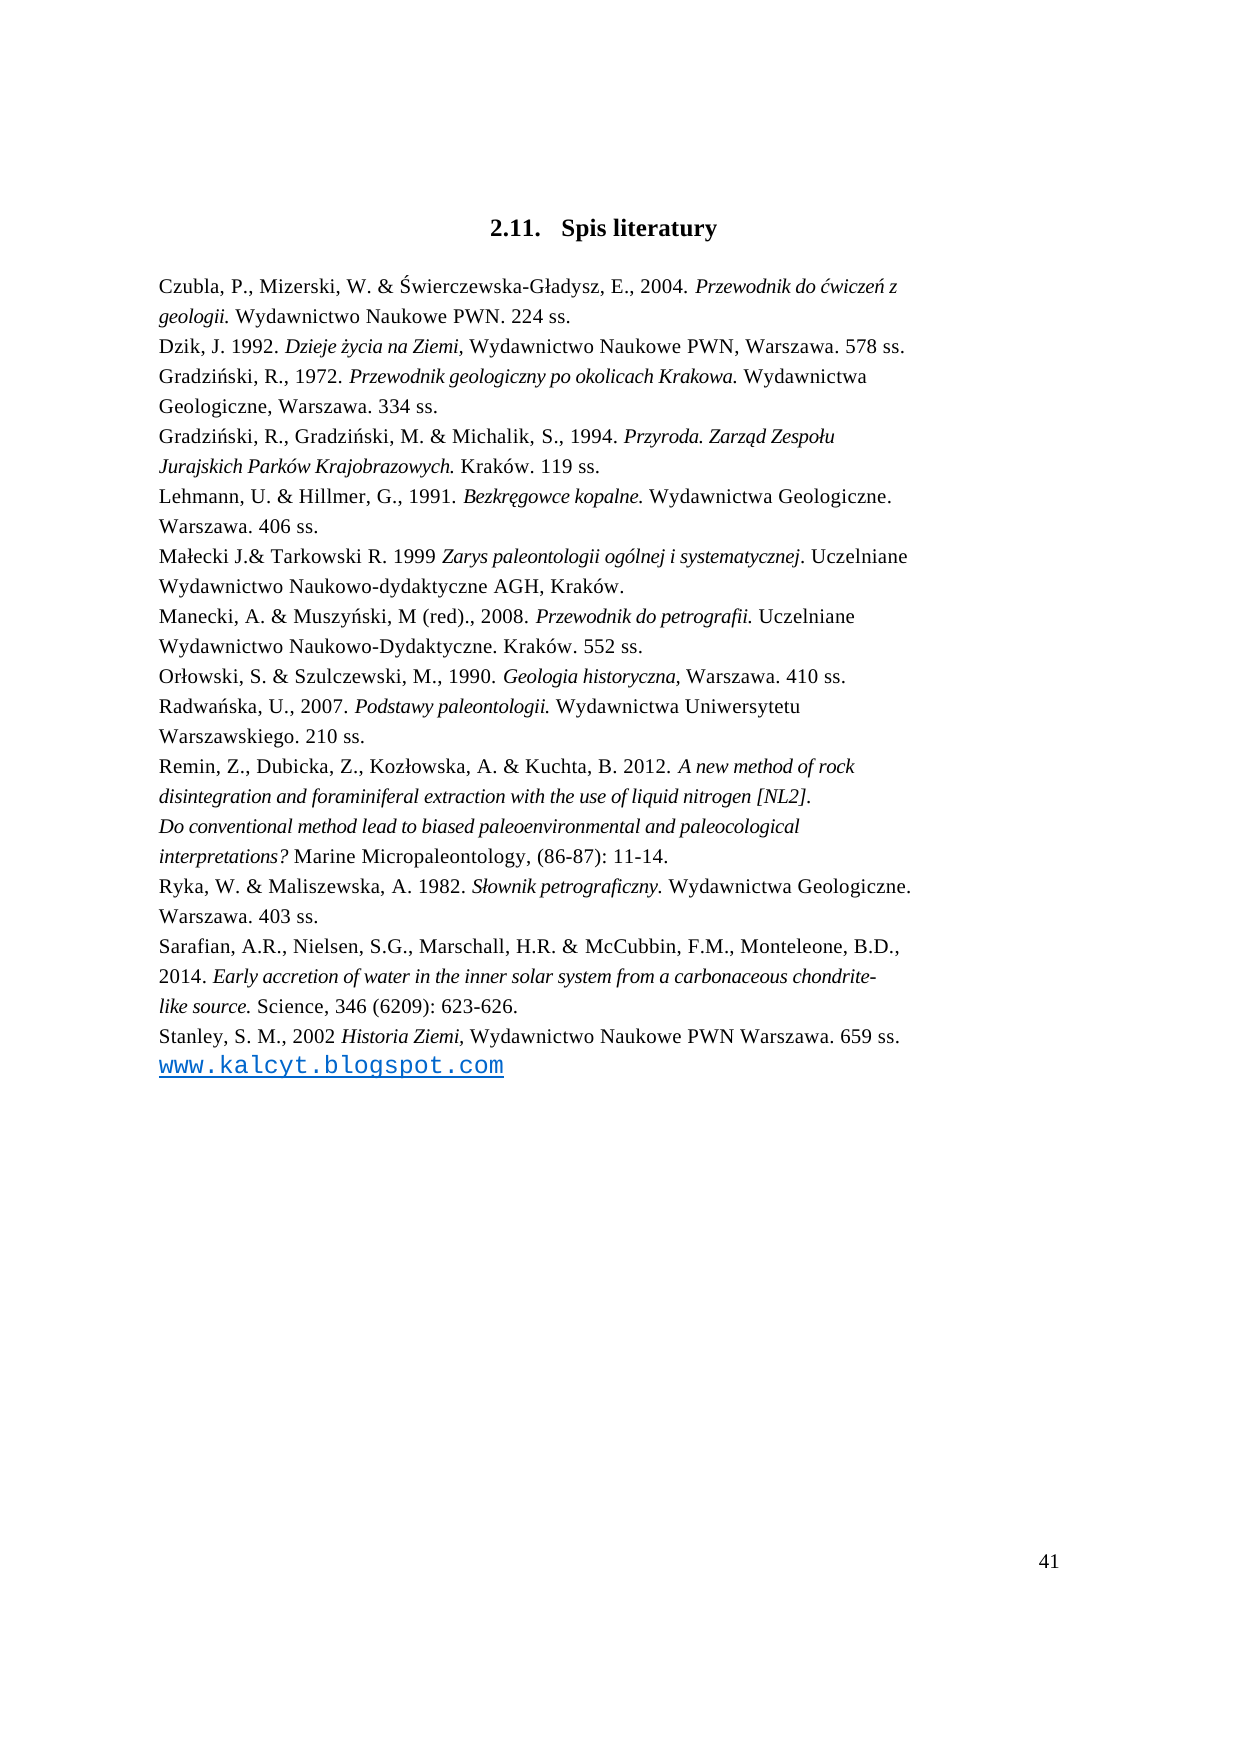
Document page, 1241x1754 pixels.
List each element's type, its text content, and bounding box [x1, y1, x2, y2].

subtitle Spis literatury [490, 216, 718, 241]
text Gradziński, R., Gradziński, M. & Michalik, S., 1994. Przyroda. Zarząd Zespołu Jurajskich Parków Krajobrazowych. Kraków. 119 ss. [159, 419, 961, 479]
text Sarafian, A.R., Nielsen, S.G., Marschall, H.R. & McCubbin, F.M., Monteleone, B.D., 2014. Early accretion of water in the inner solar system from a carbonaceous chondrite- like source. Science, 346 (6209): 623-626. [159, 929, 1063, 1019]
text Orłowski, S. & Szulczewski, M., 1990. Geologia historyczna, Warszawa. 410 ss. Radwańska, U., 2007. Podstawy paleontologii. Wydawnictwa Uniwersytetu Warszawskiego. 210 ss. [159, 659, 978, 749]
text Do conventional method lead to biased paleoenvironmental and paleocological interpretations? Marine Micropaleontology, (86-87): 11-14. [159, 809, 978, 869]
text Remin, Z., Dubicka, Z., Kozłowska, A. & Kuchta, B. 2012. A new method of rock disintegration and foraminiferal extraction with the use of liquid nitrogen [NL2]. [159, 749, 978, 809]
text Małecki J.& Tarkowski R. 1999 Zarys paleontologii ogólnej i systematycznej. Uczelniane Wydawnictwo Naukowo-dydaktyczne AGH, Kraków. [159, 539, 1063, 599]
text Ryka, W. & Maliszewska, A. 1982. Słownik petrograficzny. Wydawnictwa Geologiczne. Warszawa. 403 ss. [159, 869, 1034, 929]
text 41 [1039, 1552, 1060, 1573]
text Stanley, S. M., 2002 Historia Ziemi, Wydawnictwo Naukowe PWN Warszawa. 659 ss. www.kalcyt.blogspot.com [159, 1019, 1034, 1079]
text Czubla, P., Mizerski, W. & Świerczewska-Gładysz, E., 2004. Przewodnik do ćwiczeń z geologii. Wydawnictwo Naukowe PWN. 224 ss. [159, 269, 1063, 329]
text Dzik, J. 1992. Dzieje życia na Ziemi, Wydawnictwo Naukowe PWN, Warszawa. 578 ss. Gradziński, R., 1972. Przewodnik geologiczny po okolicach Krakowa. Wydawnictwa Geologiczne, Warszawa. 334 ss. [159, 329, 1034, 419]
text Lehmann, U. & Hillmer, G., 1991. Bezkręgowce kopalne. Wydawnictwa Geologiczne. Warszawa. 406 ss. [159, 479, 1049, 539]
text Manecki, A. & Muszyński, M (red)., 2008. Przewodnik do petrografii. Uczelniane Wydawnictwo Naukowo-Dydaktyczne. Kraków. 552 ss. [159, 599, 978, 659]
